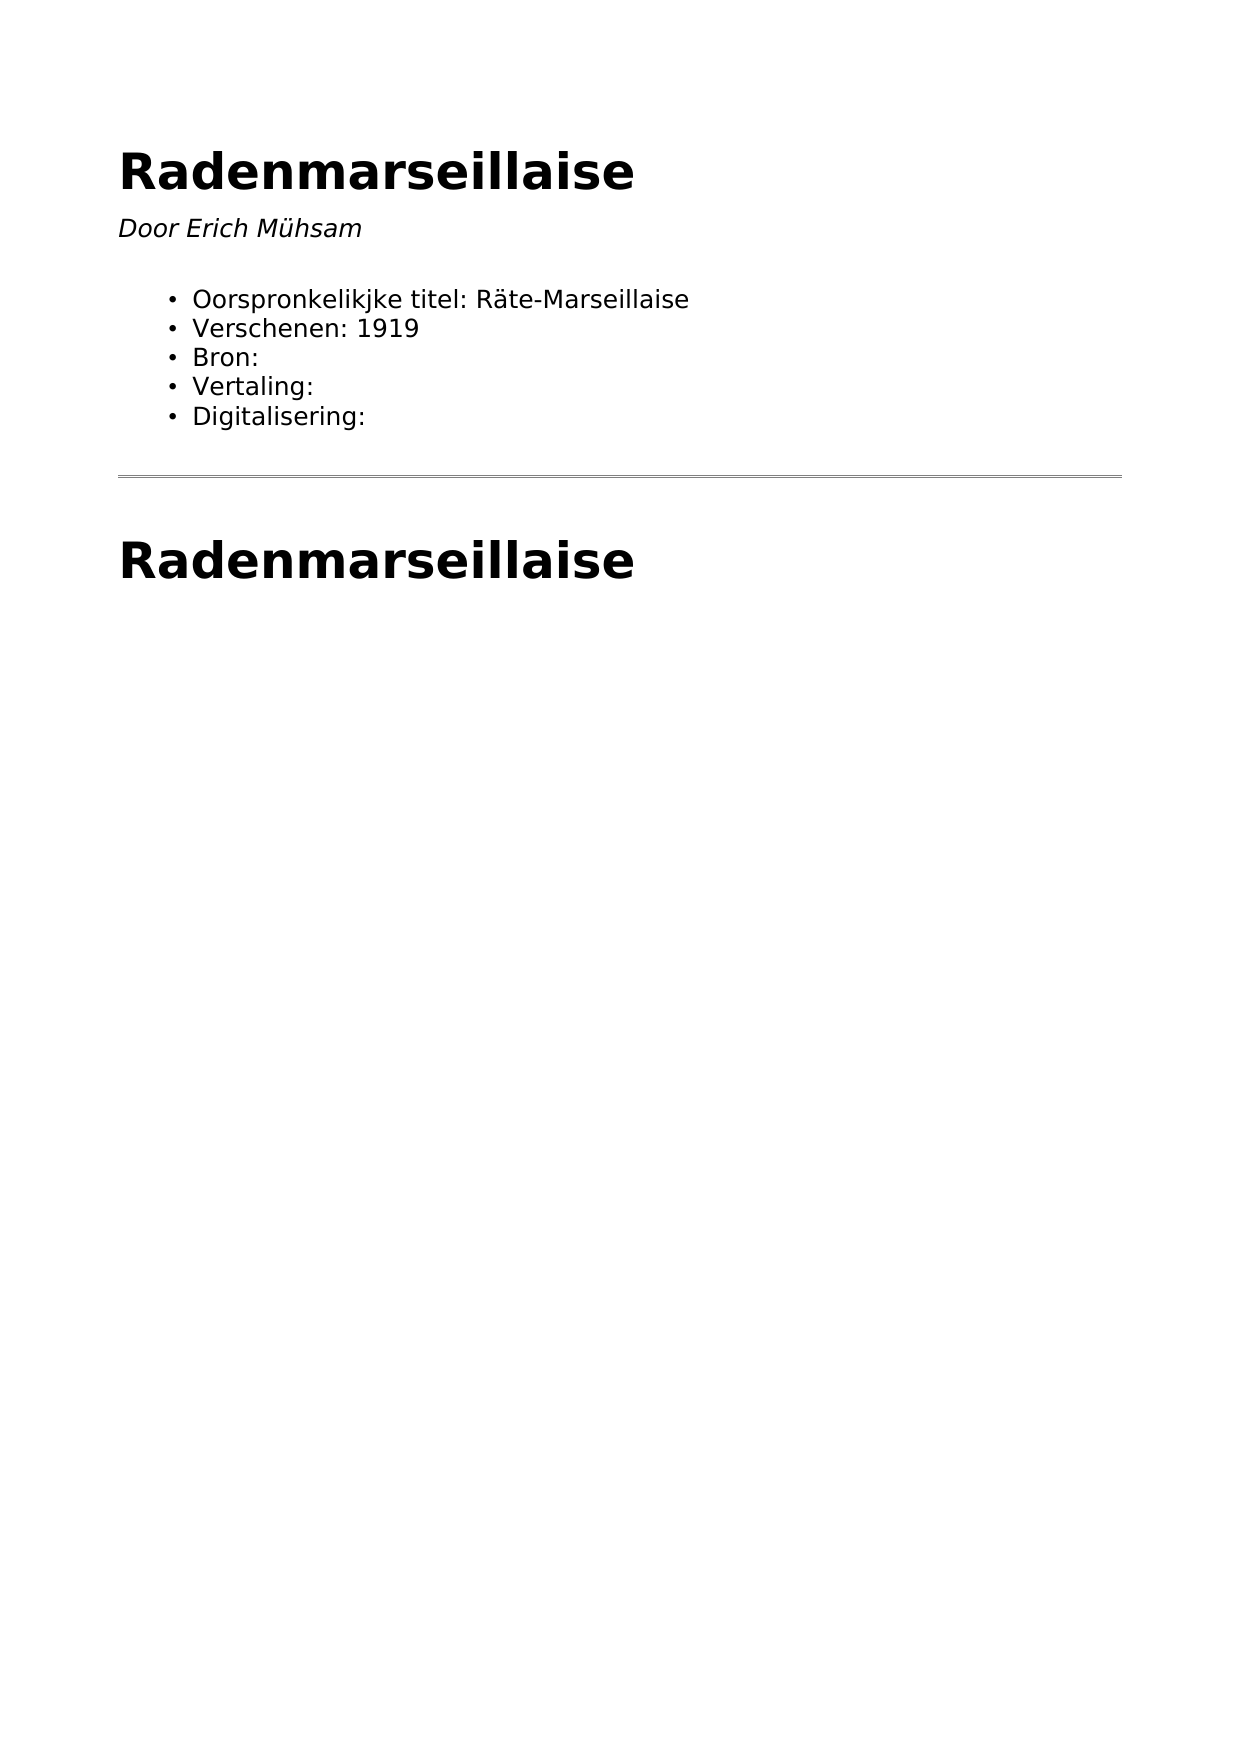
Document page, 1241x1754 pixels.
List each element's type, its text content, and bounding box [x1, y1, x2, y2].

list Digitalisering: [177, 402, 1122, 431]
subtitle Radenmarseillaise [118, 143, 1122, 201]
text Door Erich Mühsam [118, 214, 1122, 243]
subtitle Radenmarseillaise [118, 532, 1122, 590]
list Verschenen: 1919 [177, 314, 1122, 343]
list Oorspronkelikjke titel: Räte-Marseillaise [177, 285, 1122, 314]
list Vertaling: [177, 372, 1122, 402]
list Bron: [177, 343, 1122, 372]
